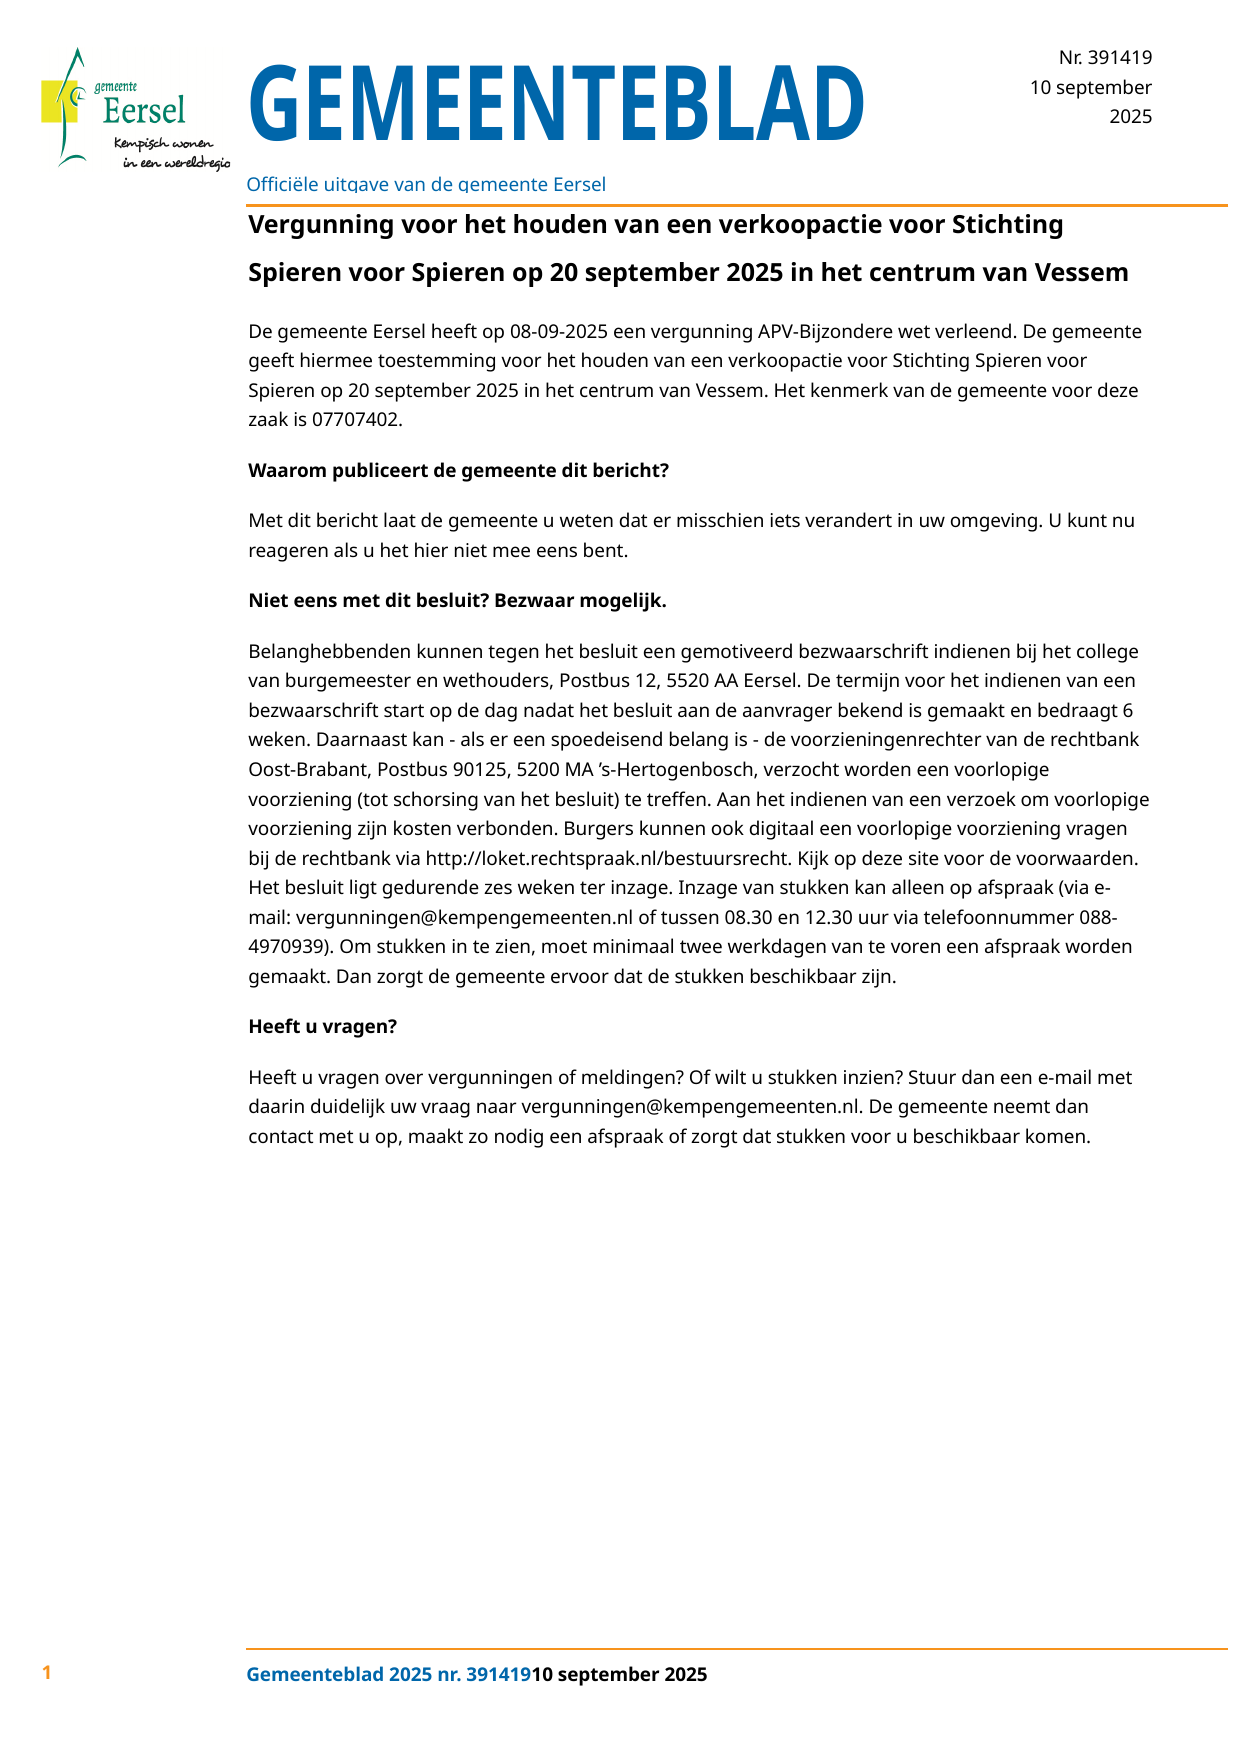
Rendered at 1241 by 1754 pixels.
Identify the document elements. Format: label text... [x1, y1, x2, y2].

text Heeft u vragen over vergunningen of meldingen? Of wilt u stukken inzien? Stuur dan een e-mail met daarin duidelijk uw vraag naar vergunningen@kempengemeenten.nl. De gemeente neemt dan contact met u op, maakt zo nodig een afspraak of zorgt dat stukken voor u beschikbaar komen. [248, 1064, 1152, 1149]
text Vergunning voor het houden van een verkoopactie voor Stichting Spieren voor Spieren op 20 september 2025 in het centrum van Vessem [248, 207, 1152, 288]
text Met dit bericht laat de gemeente u weten dat er misschien iets verandert in uw omgeving. U kunt nu reageren als u het hier niet mee eens bent. [248, 507, 1152, 563]
picture [41, 47, 231, 172]
text Waarom publiceert de gemeente dit bericht? [248, 457, 1152, 483]
text Belanghebbenden kunnen tegen het besluit een gemotiveerd bezwaarschrift indienen bij het college van burgemeester en wethouders, Postbus 12, 5520 AA Eersel. De termijn voor het indienen van een bezwaarschrift start op de dag nadat het besluit aan de aanvrager bekend is gemaakt en bedraagt 6 weken. Daarnaast kan - als er een spoedeisend belang is - de voorzieningenrechter van de rechtbank Oost-Brabant, Postbus 90125, 5200 MA ’s-Hertogenbosch, verzocht worden een voorlopige voorziening (tot schorsing van het besluit) te treffen. Aan het indienen van een verzoek om voorlopige voorziening zijn kosten verbonden. Burgers kunnen ook digitaal een voorlopige voorziening vragen bij de rechtbank via http://loket.rechtspraak.nl/bestuursrecht. Kijk op deze site voor de voorwaarden. Het besluit ligt gedurende zes weken ter inzage. Inzage van stukken kan alleen op afspraak (via e-mail: vergunningen@kempengemeenten.nl of tussen 08.30 en 12.30 uur via telefoonnummer 088-4970939). Om stukken in te zien, moet minimaal twee werkdagen van te voren een afspraak worden gemaakt. Dan zorgt de gemeente ervoor dat de stukken beschikbaar zijn. [248, 638, 1152, 989]
text Niet eens met dit besluit? Bezwaar mogelijk. [248, 587, 1152, 613]
text Heeft u vragen? [248, 1014, 1152, 1039]
text De gemeente Eersel heeft op 08-09-2025 een vergunning APV-Bijzondere wet verleend. De gemeente geeft hiermee toestemming voor het houden van een verkoopactie voor Stichting Spieren voor Spieren op 20 september 2025 in het centrum van Vessem. Het kenmerk van de gemeente voor deze zaak is 07707402. [248, 318, 1152, 432]
